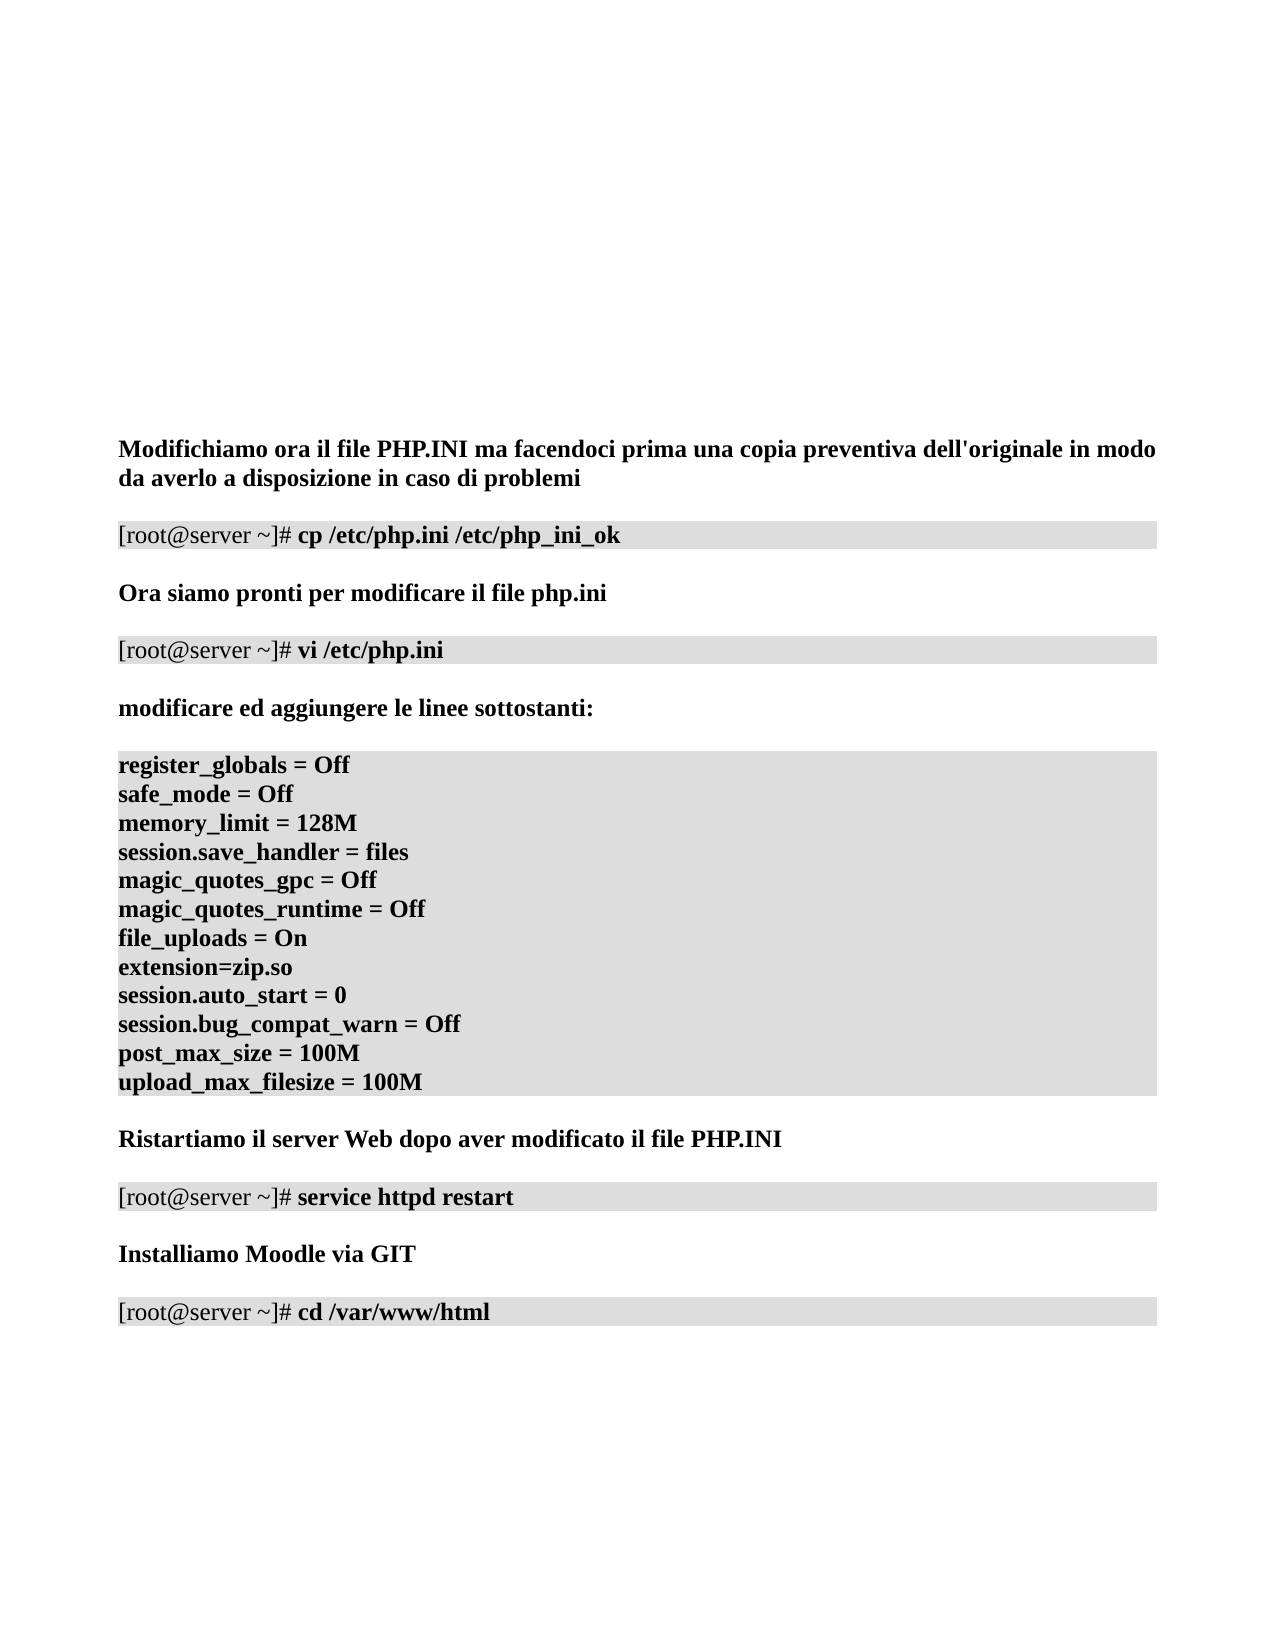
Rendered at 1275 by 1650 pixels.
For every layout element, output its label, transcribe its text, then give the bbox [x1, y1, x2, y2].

text safe_mode = Off [118, 779, 1157, 808]
text session.save_handler = files [118, 837, 1157, 866]
text upload_max_filesize = 100M [118, 1067, 1157, 1096]
text [root@server ~]# cp /etc/php.ini /etc/php_ini_ok [118, 521, 1157, 549]
text modificare ed aggiungere le linee sottostanti: [118, 693, 1157, 722]
text Modifichiamo ora il file PHP.INI ma facendoci prima una copia preventiva dell'originale in modo da averlo a disposizione in caso di problemi [118, 434, 1157, 492]
text magic_quotes_gpc = Off [118, 866, 1157, 894]
text Ora siamo pronti per modificare il file php.ini [118, 578, 1157, 607]
text post_max_size = 100M [118, 1038, 1157, 1067]
text [root@server ~]# vi /etc/php.ini [118, 636, 1157, 664]
text file_uploads = On [118, 923, 1157, 952]
text Ristartiamo il server Web dopo aver modificato il file PHP.INI [118, 1124, 1157, 1153]
text extension=zip.so [118, 952, 1157, 981]
text Installiamo Moodle via GIT [118, 1239, 1157, 1268]
text session.bug_compat_warn = Off [118, 1009, 1157, 1038]
text register_globals = Off [118, 751, 1157, 779]
text memory_limit = 128M [118, 808, 1157, 837]
text [root@server ~]# cd /var/www/html [118, 1297, 1157, 1326]
text [root@server ~]# service httpd restart [118, 1182, 1157, 1211]
text magic_quotes_runtime = Off [118, 894, 1157, 923]
text session.auto_start = 0 [118, 981, 1157, 1009]
